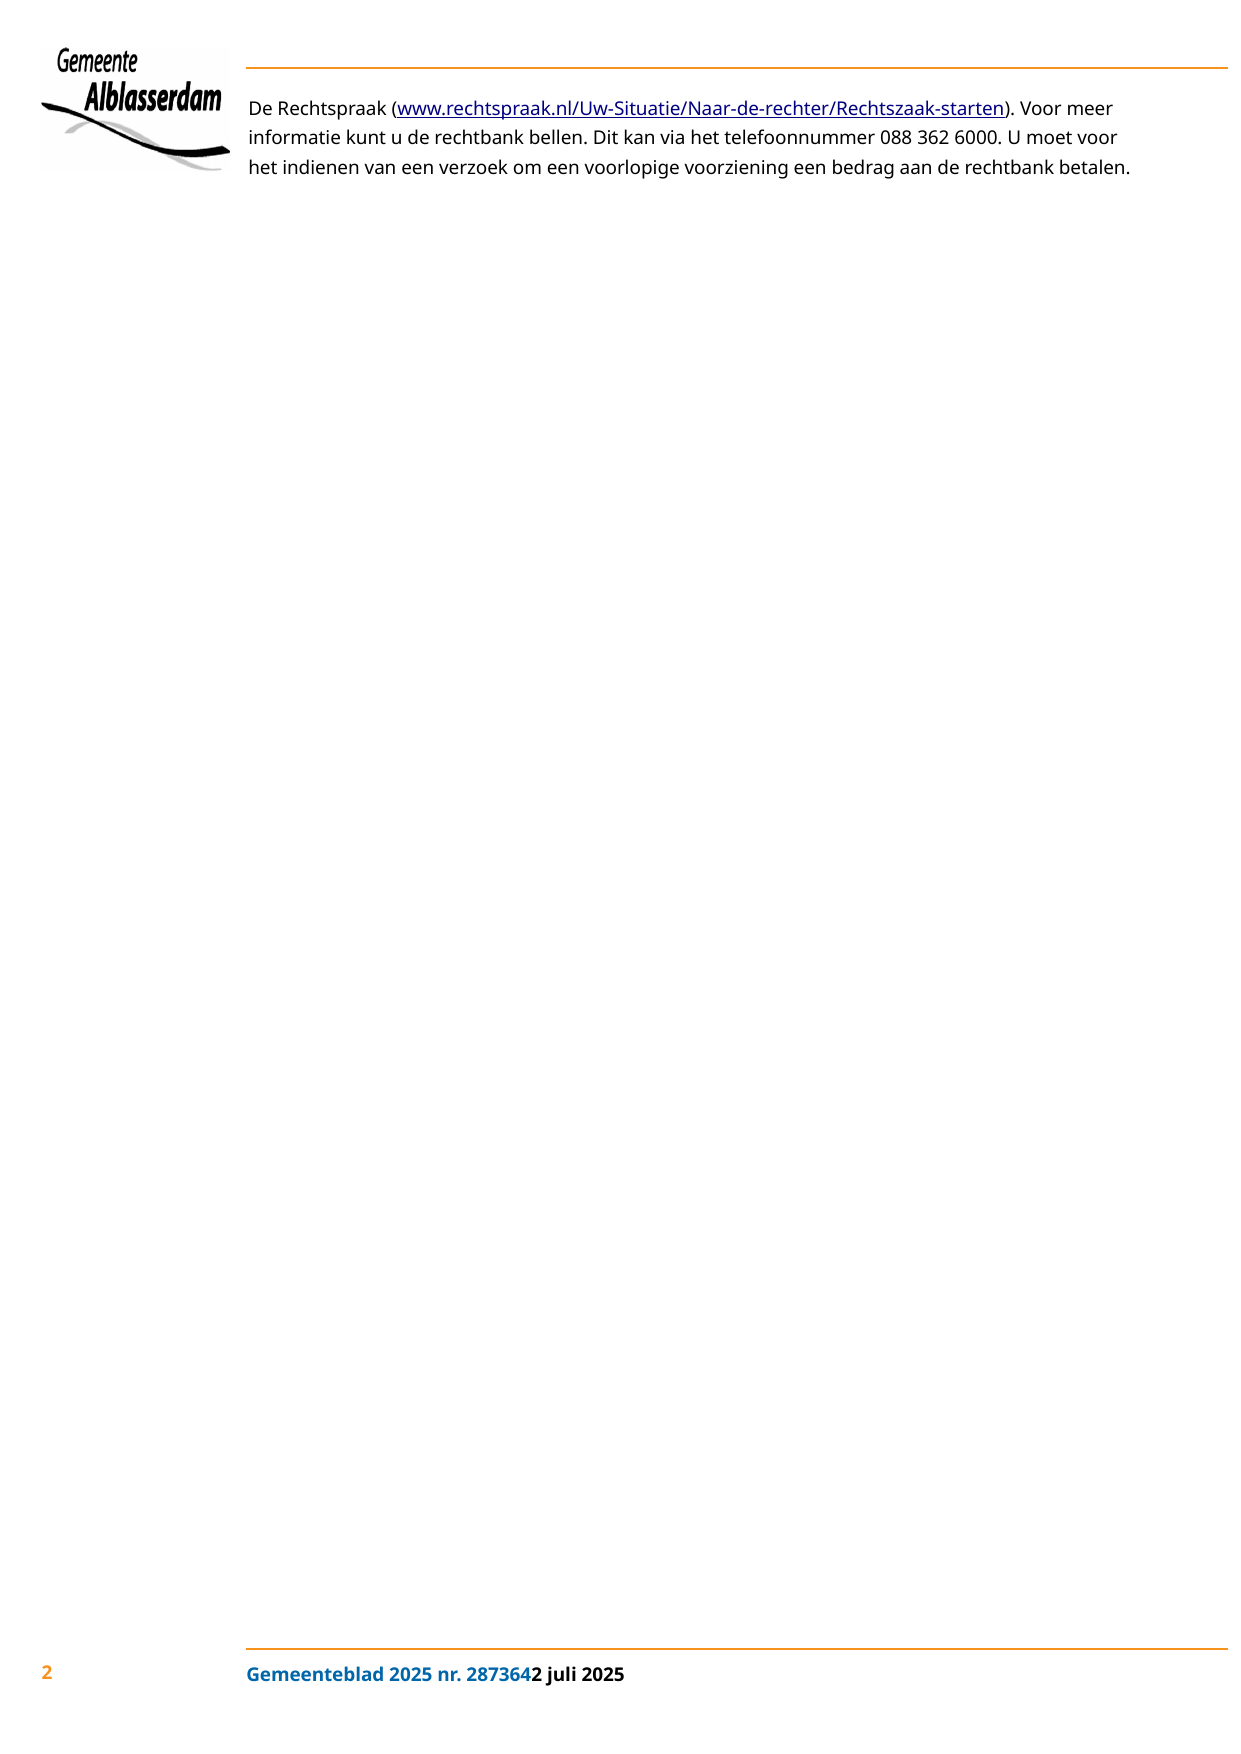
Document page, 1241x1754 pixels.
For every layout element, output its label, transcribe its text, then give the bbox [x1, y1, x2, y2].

picture [41, 47, 231, 172]
text De Rechtspraak (www.rechtspraak.nl/Uw-Situatie/Naar-de-rechter/Rechtszaak-starten). Voor meer informatie kunt u de rechtbank bellen. Dit kan via het telefoonnummer 088 362 6000. U moet voor het indienen van een verzoek om een voorlopige voorziening een bedrag aan de rechtbank betalen. [248, 95, 1152, 180]
